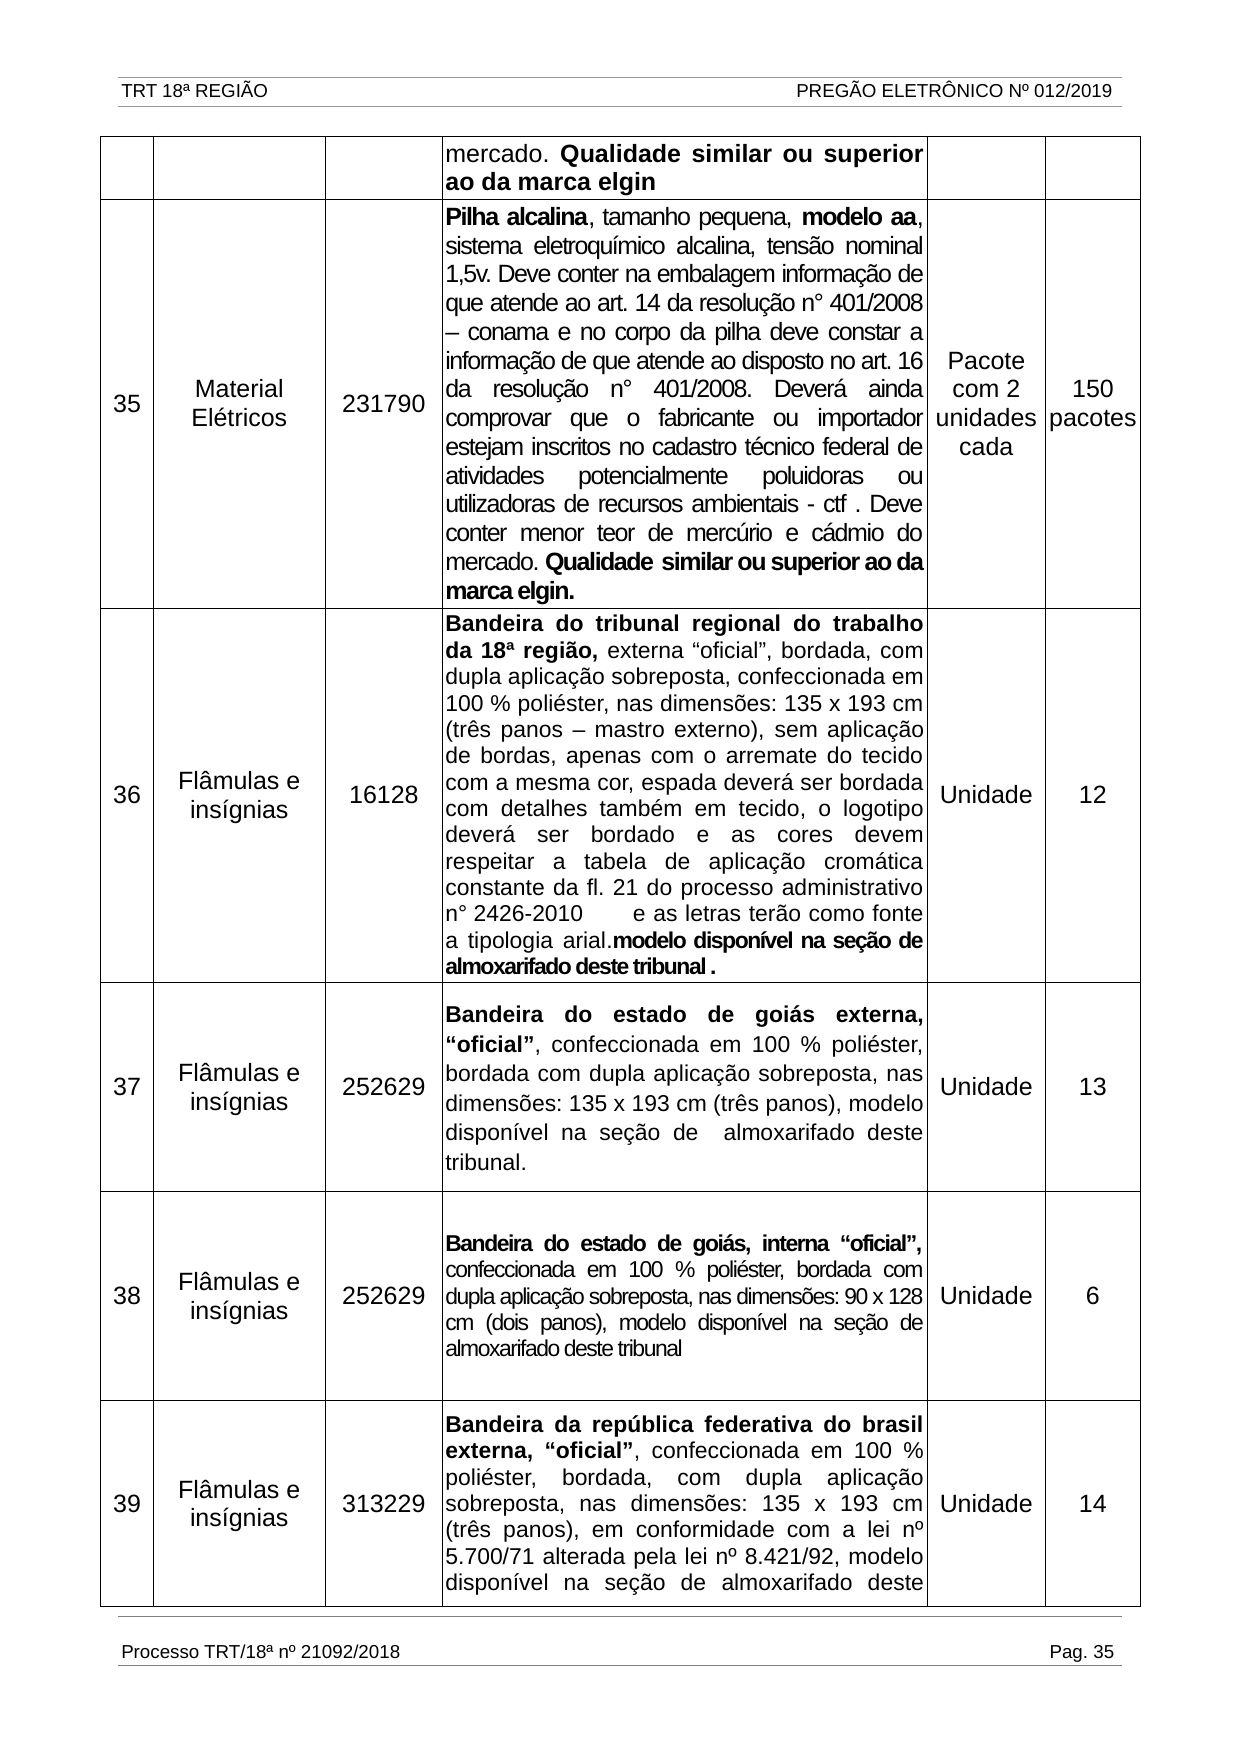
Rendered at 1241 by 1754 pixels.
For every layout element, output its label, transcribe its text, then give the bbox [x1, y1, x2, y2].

table_cell Unidade [928, 1401, 1045, 1606]
table_cell 37 [101, 983, 153, 1191]
table_cell 13 [1046, 983, 1140, 1191]
table_cell Bandeira do tribunal regional do trabalho da 18ª região, externa “oficial”, bordada, com dupla aplicação sobreposta, confeccionada em 100 % poliéster, nas dimensões: 135 x 193 cm (três panos – mastro externo), sem aplicação de bordas, apenas com o arremate do tecido com a mesma cor, espada deverá ser bordada com detalhes também em tecido, o logotipo deverá ser bordado e as cores devem respeitar a tabela de aplicação cromática constante da fl. 21 do processo administrativo n° 2426-2010 e as letras terão como fonte a tipologia arial.modelo disponível na seção de almoxarifado deste tribunal . [443, 609, 927, 982]
table_cell 14 [1046, 1401, 1140, 1606]
table_cell [928, 137, 1045, 199]
table_cell Flâmulas e insígnias [154, 1401, 325, 1606]
table_cell Flâmulas e insígnias [154, 609, 325, 982]
table_cell Bandeira da república federativa do brasil externa, “oficial”, confeccionada em 100 % poliéster, bordada, com dupla aplicação sobreposta, nas dimensões: 135 x 193 cm (três panos), em conformidade com a lei nº 5.700/71 alterada pela lei nº 8.421/92, modelo disponível na seção de almoxarifado deste [443, 1401, 927, 1606]
table_cell 36 [101, 609, 153, 982]
table_cell 313229 [326, 1401, 442, 1606]
table_cell [154, 137, 325, 199]
table_cell Bandeira do estado de goiás externa, “oficial”, confeccionada em 100 % poliéster, bordada com dupla aplicação sobreposta, nas dimensões: 135 x 193 cm (três panos), modelo disponível na seção de almoxarifado deste tribunal. [443, 983, 927, 1191]
table_cell [101, 137, 153, 199]
table_cell Unidade [928, 609, 1045, 982]
table_cell 252629 [326, 983, 442, 1191]
table_cell 39 [101, 1401, 153, 1606]
table_cell 6 [1046, 1192, 1140, 1400]
table_cell Flâmulas e insígnias [154, 983, 325, 1191]
table_cell 38 [101, 1192, 153, 1400]
table_cell 252629 [326, 1192, 442, 1400]
table_cell 35 [101, 200, 153, 607]
table_cell 12 [1046, 609, 1140, 982]
table_cell 231790 [326, 200, 442, 607]
table_cell Bandeira do estado de goiás, interna “oficial”, confeccionada em 100 % poliéster, bordada com dupla aplicação sobreposta, nas dimensões: 90 x 128 cm (dois panos), modelo disponível na seção de almoxarifado deste tribunal [443, 1192, 927, 1400]
table_cell 150 pacotes [1046, 200, 1140, 607]
table_cell Pilha alcalina, tamanho pequena, modelo aa, sistema eletroquímico alcalina, tensão nominal 1,5v. Deve conter na embalagem informação de que atende ao art. 14 da resolução n° 401/2008 – conama e no corpo da pilha deve constar a informação de que atende ao disposto no art. 16 da resolução n° 401/2008. Deverá ainda comprovar que o fabricante ou importador estejam inscritos no cadastro técnico federal de atividades potencialmente poluidoras ou utilizadoras de recursos ambientais - ctf . Deve conter menor teor de mercúrio e cádmio do mercado. Qualidade similar ou superior ao da marca elgin. [443, 200, 927, 607]
table_cell 16128 [326, 609, 442, 982]
table_cell [326, 137, 442, 199]
table_cell [1046, 137, 1140, 199]
table_cell mercado. Qualidade similar ou superior ao da marca elgin [443, 137, 927, 199]
table_cell Unidade [928, 1192, 1045, 1400]
table_cell Pacote com 2 unidades cada [928, 200, 1045, 607]
table_cell Flâmulas e insígnias [154, 1192, 325, 1400]
table_cell Material Elétricos [154, 200, 325, 607]
table_cell Unidade [928, 983, 1045, 1191]
